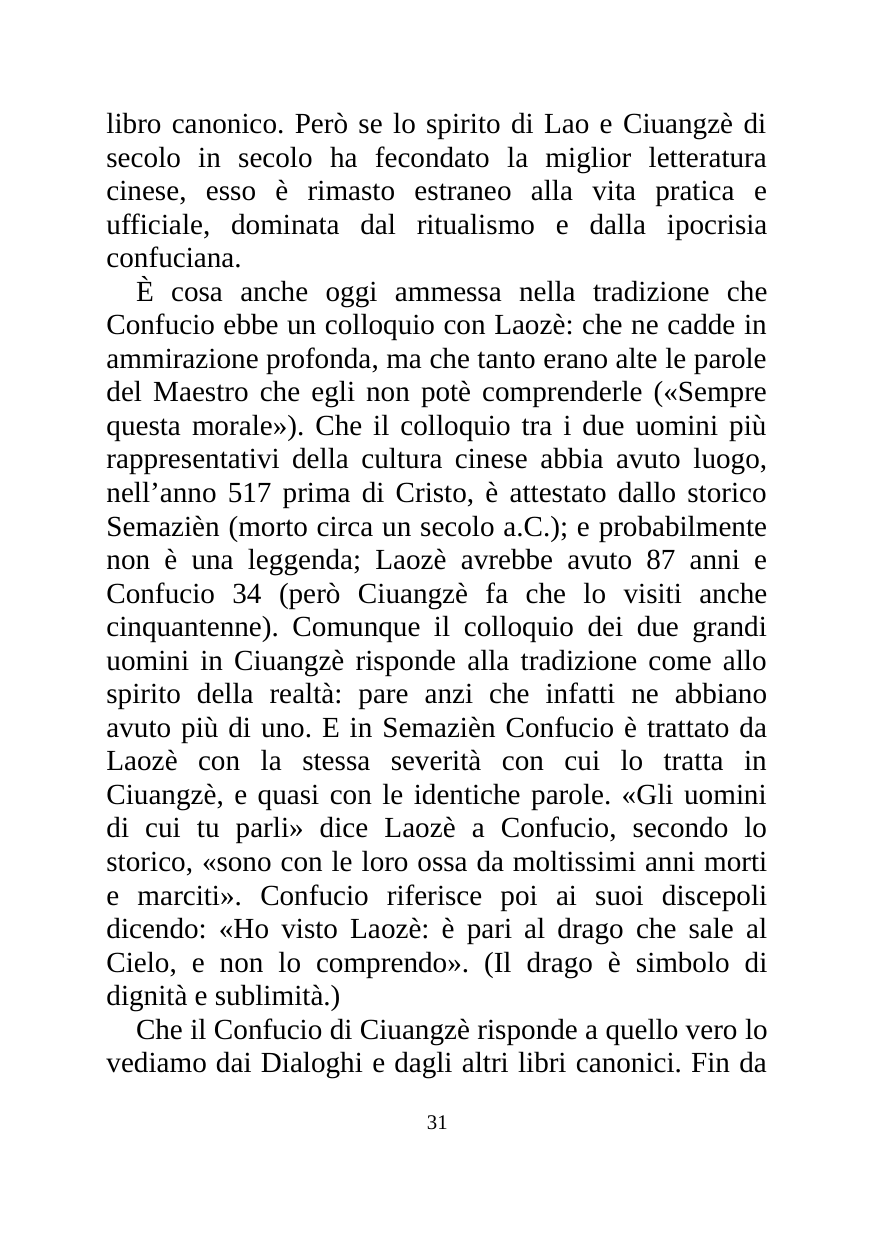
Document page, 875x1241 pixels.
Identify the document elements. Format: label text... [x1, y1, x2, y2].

text Che il Confucio di Ciuangzè risponde a quello vero lo vediamo dai Dialoghi e dagli altri libri canonici. Fin da [106, 1012, 768, 1079]
text È cosa anche oggi ammessa nella tradizione che Confucio ebbe un colloquio con Laozè: che ne cadde in ammirazione profonda, ma che tanto erano alte le parole del Maestro che egli non potè comprenderle («Sempre questa morale»). Che il colloquio tra i due uomini più rappresentativi della cultura cinese abbia avuto luogo, nell’anno 517 prima di Cristo, è attestato dallo storico Semazièn (morto circa un secolo a.C.); e probabilmente non è una leggenda; Laozè avrebbe avuto 87 anni e Confucio 34 (però Ciuangzè fa che lo visiti anche cinquantenne). Comunque il colloquio dei due grandi uomini in Ciuangzè risponde alla tradizione come allo spirito della realtà: pare anzi che infatti ne abbiano avuto più di uno. E in Semazièn Confucio è trattato da Laozè con la stessa severità con cui lo tratta in Ciuangzè, e quasi con le identiche parole. «Gli uomini di cui tu parli» dice Laozè a Confucio, secondo lo storico, «sono con le loro ossa da moltissimi anni morti e marciti». Confucio riferisce poi ai suoi discepoli dicendo: «Ho visto Laozè: è pari al drago che sale al Cielo, e non lo comprendo». (Il drago è simbolo di dignità e sublimità.) [106, 274, 768, 1012]
text libro canonico. Però se lo spirito di Lao e Ciuangzè di secolo in secolo ha fecondato la miglior letteratura cinese, esso è rimasto estraneo alla vita pratica e ufficiale, dominata dal ritualismo e dalla ipocrisia confuciana. [106, 106, 768, 274]
